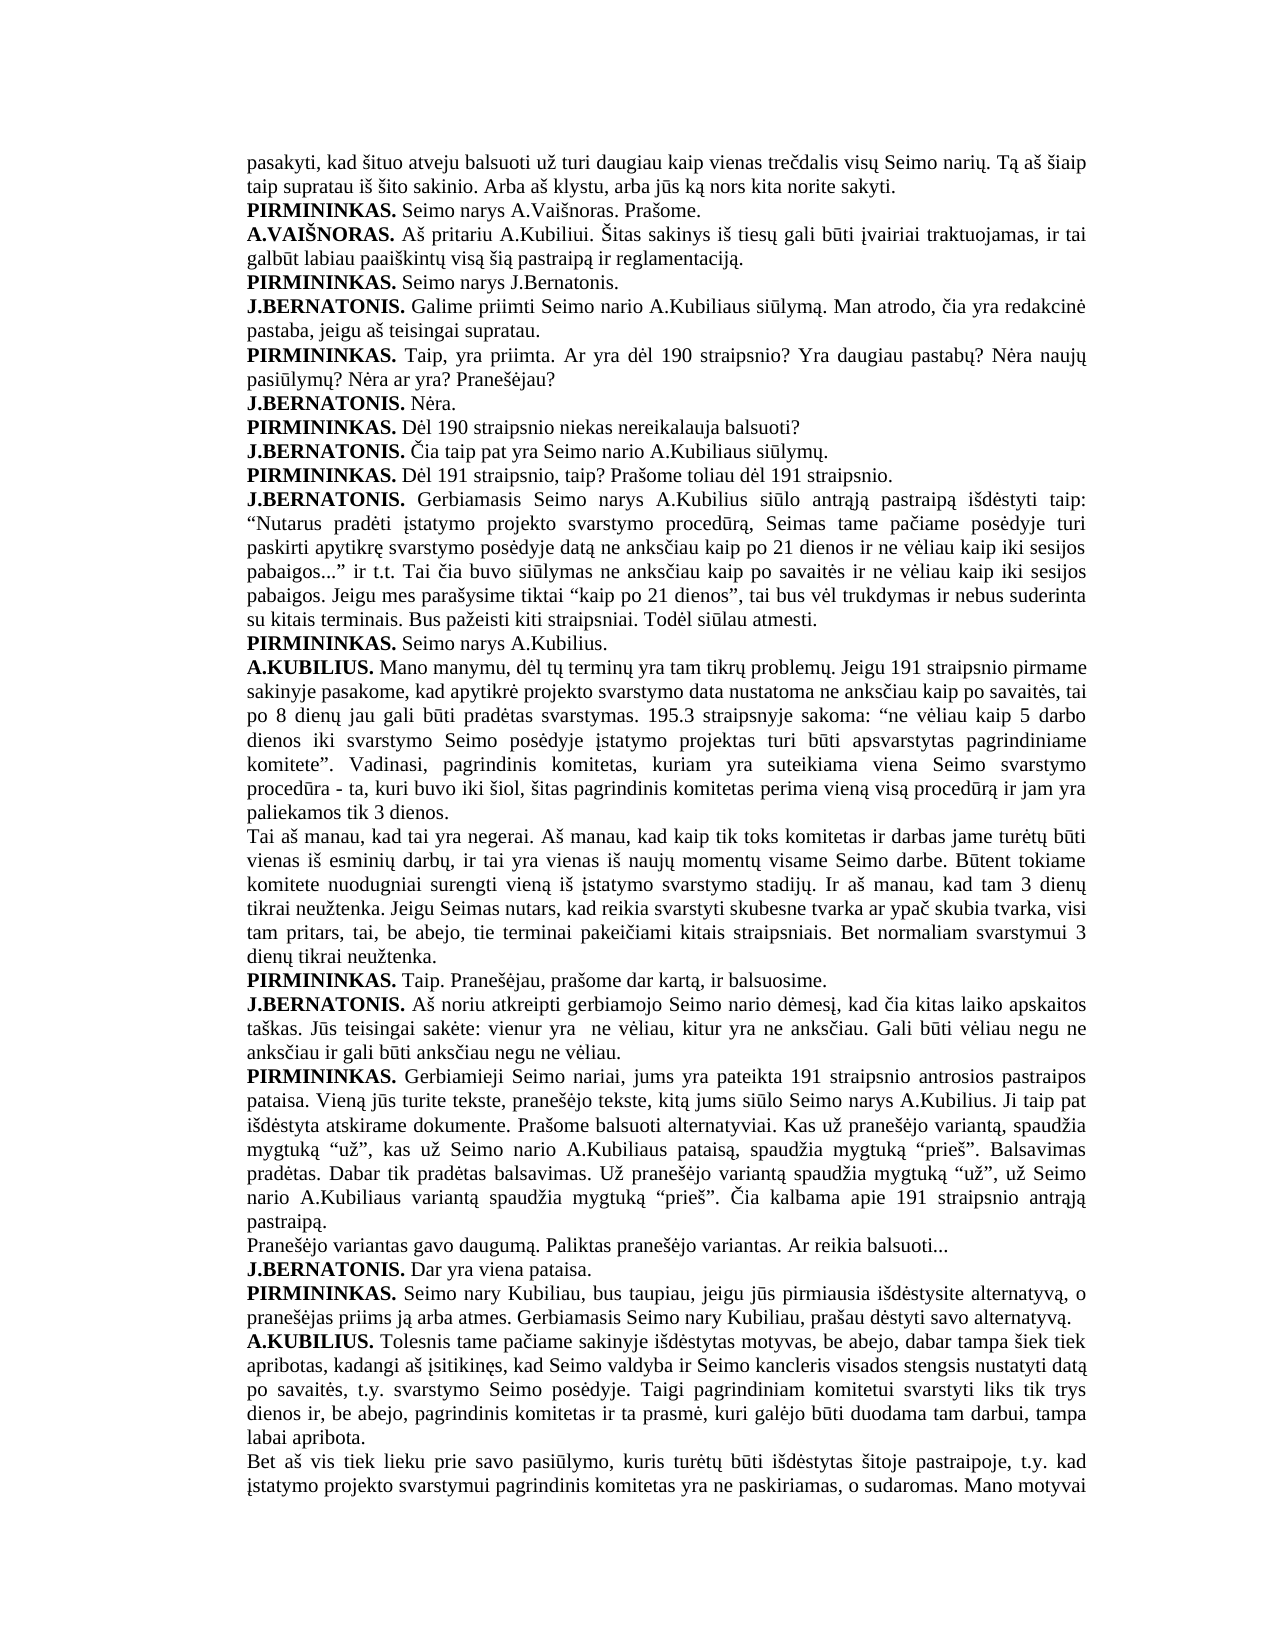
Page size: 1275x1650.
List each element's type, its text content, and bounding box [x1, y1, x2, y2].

text PIRMININKAS. Seimo narys A.Kubilius. [247, 631, 1087, 655]
text PIRMININKAS. Seimo narys J.Bernatonis. [247, 270, 1087, 294]
text A.VAIŠNORAS. Aš pritariu A.Kubiliui. Šitas sakinys iš tiesų gali būti įvairiai traktuojamas, ir tai galbūt labiau paaiškintų visą šią pastraipą ir reglamentaciją. [247, 222, 1087, 270]
text A.KUBILIUS. Tolesnis tame pačiame sakinyje išdėstytas motyvas, be abejo, dabar tampa šiek tiek apribotas, kadangi aš įsitikinęs, kad Seimo valdyba ir Seimo kancleris visados stengsis nustatyti datą po savaitės, t.y. svarstymo Seimo posėdyje. Taigi pagrindiniam komitetui svarstyti liks tik trys dienos ir, be abejo, pagrindinis komitetas ir ta prasmė, kuri galėjo būti duodama tam darbui, tampa labai apribota. [247, 1329, 1087, 1449]
text PIRMININKAS. Taip, yra priimta. Ar yra dėl 190 straipsnio? Yra daugiau pastabų? Nėra naujų pasiūlymų? Nėra ar yra? Pranešėjau? [247, 342, 1087, 391]
text PIRMININKAS. Seimo nary Kubiliau, bus taupiau, jeigu jūs pirmiausia išdėstysite alternatyvą, o pranešėjas priims ją arba atmes. Gerbiamasis Seimo nary Kubiliau, prašau dėstyti savo alternatyvą. [247, 1281, 1087, 1329]
text Bet aš vis tiek lieku prie savo pasiūlymo, kuris turėtų būti išdėstytas šitoje pastraipoje, t.y. kad įstatymo projekto svarstymui pagrindinis komitetas yra ne paskiriamas, o sudaromas. Mano motyvai [247, 1449, 1087, 1497]
text PIRMININKAS. Dėl 191 straipsnio, taip? Prašome toliau dėl 191 straipsnio. [247, 463, 1087, 487]
text J.BERNATONIS. Aš noriu atkreipti gerbiamojo Seimo nario dėmesį, kad čia kitas laiko apskaitos taškas. Jūs teisingai sakėte: vienur yra ne vėliau, kitur yra ne anksčiau. Gali būti vėliau negu ne anksčiau ir gali būti anksčiau negu ne vėliau. [247, 992, 1087, 1064]
text J.BERNATONIS. Čia taip pat yra Seimo nario A.Kubiliaus siūlymų. [247, 439, 1087, 463]
text PIRMININKAS. Seimo narys A.Vaišnoras. Prašome. [247, 198, 1087, 222]
text Tai aš manau, kad tai yra negerai. Aš manau, kad kaip tik toks komitetas ir darbas jame turėtų būti vienas iš esminių darbų, ir tai yra vienas iš naujų momentų visame Seimo darbe. Būtent tokiame komitete nuodugniai surengti vieną iš įstatymo svarstymo stadijų. Ir aš manau, kad tam 3 dienų tikrai neužtenka. Jeigu Seimas nutars, kad reikia svarstyti skubesne tvarka ar ypač skubia tvarka, visi tam pritars, tai, be abejo, tie terminai pakeičiami kitais straipsniais. Bet normaliam svarstymui 3 dienų tikrai neužtenka. [247, 824, 1087, 968]
text J.BERNATONIS. Gerbiamasis Seimo narys A.Kubilius siūlo antrąją pastraipą išdėstyti taip: “Nutarus pradėti įstatymo projekto svarstymo procedūrą, Seimas tame pačiame posėdyje turi paskirti apytikrę svarstymo posėdyje datą ne anksčiau kaip po 21 dienos ir ne vėliau kaip iki sesijos pabaigos...” ir t.t. Tai čia buvo siūlymas ne anksčiau kaip po savaitės ir ne vėliau kaip iki sesijos pabaigos. Jeigu mes parašysime tiktai “kaip po 21 dienos”, tai bus vėl trukdymas ir nebus suderinta su kitais terminais. Bus pažeisti kiti straipsniai. Todėl siūlau atmesti. [247, 487, 1087, 631]
text PIRMININKAS. Gerbiamieji Seimo nariai, jums yra pateikta 191 straipsnio antrosios pastraipos pataisa. Vieną jūs turite tekste, pranešėjo tekste, kitą jums siūlo Seimo narys A.Kubilius. Ji taip pat išdėstyta atskirame dokumente. Prašome balsuoti alternatyviai. Kas už pranešėjo variantą, spaudžia mygtuką “už”, kas už Seimo nario A.Kubiliaus pataisą, spaudžia mygtuką “prieš”. Balsavimas pradėtas. Dabar tik pradėtas balsavimas. Už pranešėjo variantą spaudžia mygtuką “už”, už Seimo nario A.Kubiliaus variantą spaudžia mygtuką “prieš”. Čia kalbama apie 191 straipsnio antrąją pastraipą. [247, 1064, 1087, 1233]
text PIRMININKAS. Dėl 190 straipsnio niekas nereikalauja balsuoti? [247, 415, 1087, 439]
text J.BERNATONIS. Nėra. [247, 391, 1087, 415]
text PIRMININKAS. Taip. Pranešėjau, prašome dar kartą, ir balsuosime. [247, 968, 1087, 992]
text J.BERNATONIS. Dar yra viena pataisa. [247, 1257, 1087, 1281]
text Pranešėjo variantas gavo daugumą. Paliktas pranešėjo variantas. Ar reikia balsuoti... [247, 1233, 1087, 1257]
text A.KUBILIUS. Mano manymu, dėl tų terminų yra tam tikrų problemų. Jeigu 191 straipsnio pirmame sakinyje pasakome, kad apytikrė projekto svarstymo data nustatoma ne anksčiau kaip po savaitės, tai po 8 dienų jau gali būti pradėtas svarstymas. 195.3 straipsnyje sakoma: “ne vėliau kaip 5 darbo dienos iki svarstymo Seimo posėdyje įstatymo projektas turi būti apsvarstytas pagrindiniame komitete”. Vadinasi, pagrindinis komitetas, kuriam yra suteikiama viena Seimo svarstymo procedūra - ta, kuri buvo iki šiol, šitas pagrindinis komitetas perima vieną visą procedūrą ir jam yra paliekamos tik 3 dienos. [247, 655, 1087, 824]
text J.BERNATONIS. Galime priimti Seimo nario A.Kubiliaus siūlymą. Man atrodo, čia yra redakcinė pastaba, jeigu aš teisingai supratau. [247, 294, 1087, 342]
text pasakyti, kad šituo atveju balsuoti už turi daugiau kaip vienas trečdalis visų Seimo narių. Tą aš šiaip taip supratau iš šito sakinio. Arba aš klystu, arba jūs ką nors kita norite sakyti. [247, 150, 1087, 198]
